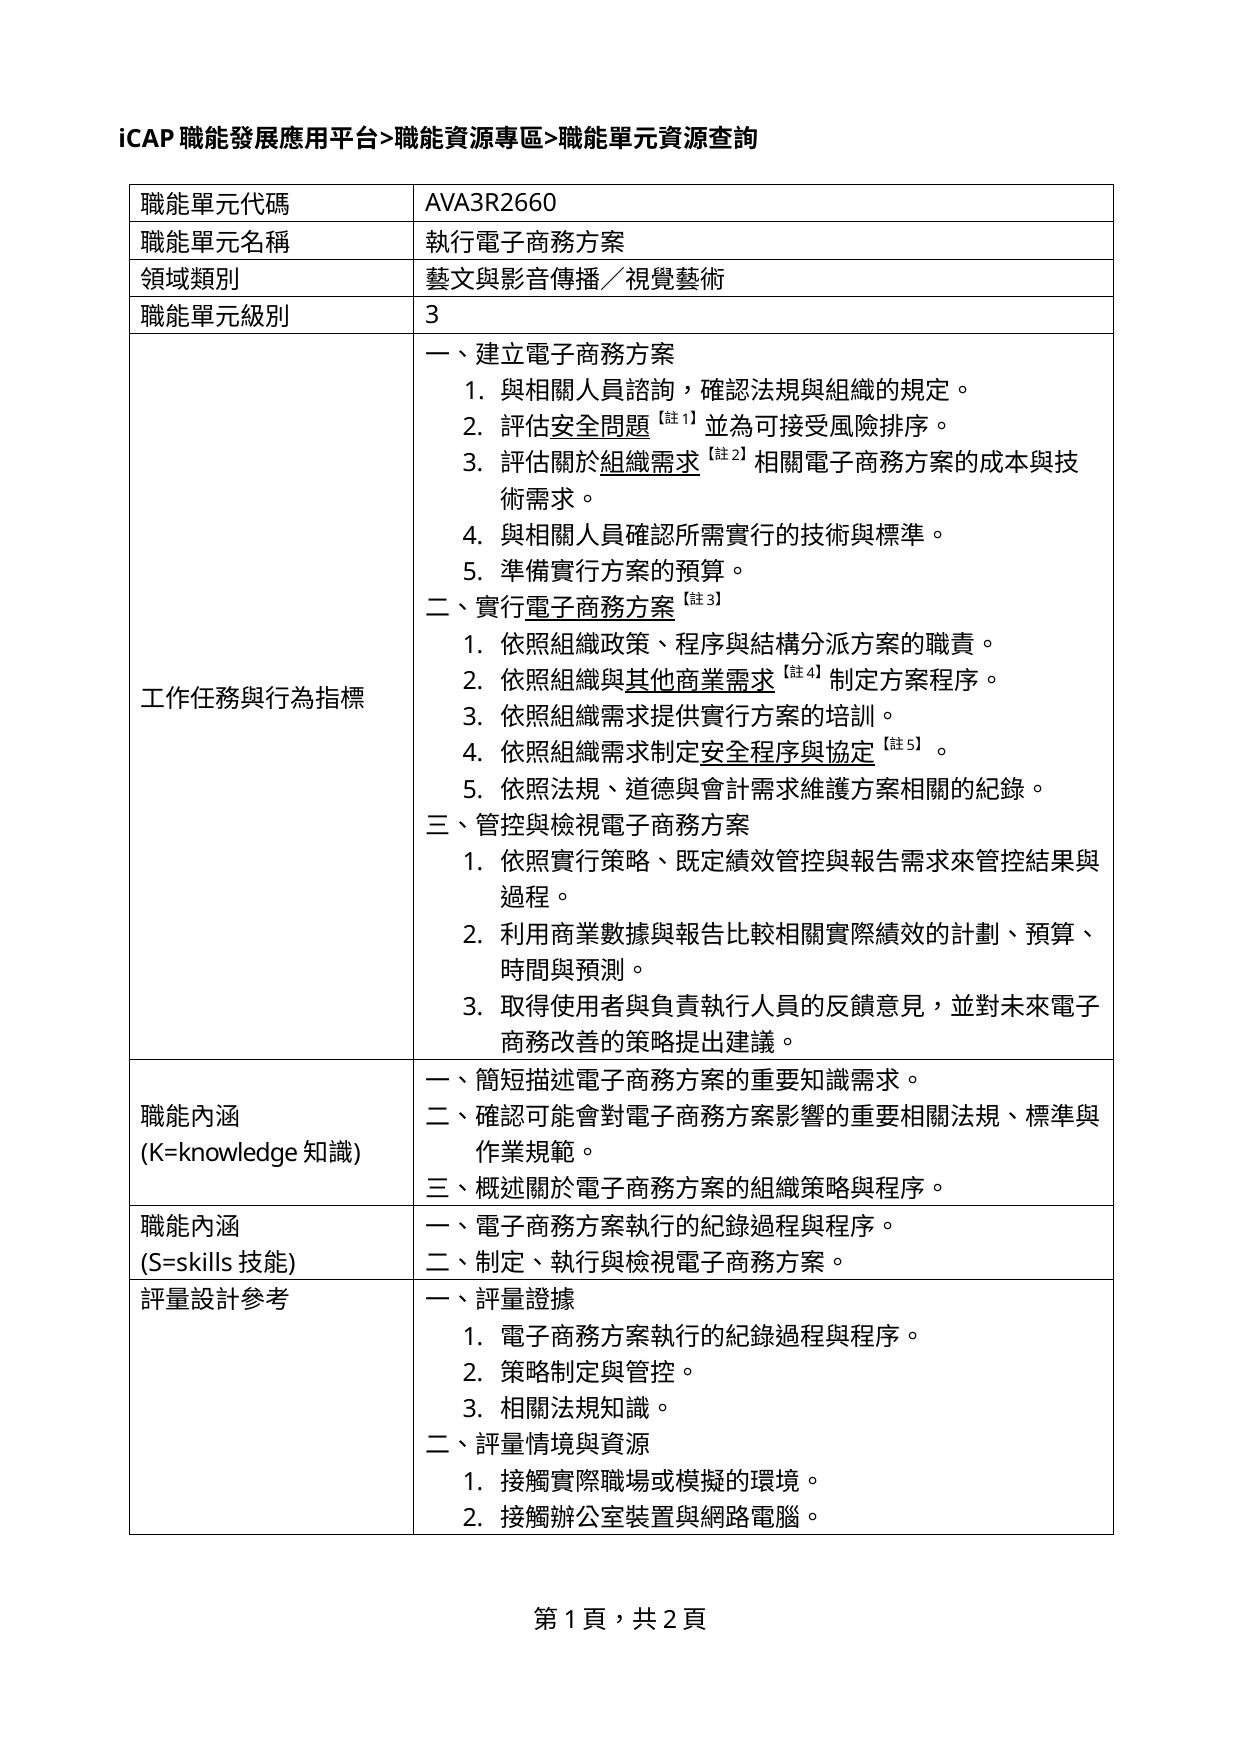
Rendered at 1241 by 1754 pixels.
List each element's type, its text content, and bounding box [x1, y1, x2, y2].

table_cell 領域類別 [130, 260, 413, 296]
table_header 職能單元代碼 [130, 185, 413, 221]
table_cell 藝文與影音傳播／視覺藝術 [414, 260, 1113, 296]
table_cell 一、簡短描述電子商務方案的重要知識需求。 二、確認可能會對電子商務方案影響的重要相關法規、標準與作業規範。 三、概述關於電子商務方案的組織策略與程序。 [414, 1060, 1113, 1205]
table_cell 一、電子商務方案執行的紀錄過程與程序。 二、制定、執行與檢視電子商務方案。 [414, 1206, 1113, 1279]
table_cell 3 [414, 297, 1113, 333]
table_cell 職能單元名稱 [130, 222, 413, 258]
table_cell 職能內涵 (S=skills技能) [130, 1206, 413, 1279]
table_header AVA3R2660 [414, 185, 1113, 221]
table_cell 職能內涵 (K=knowledge知識) [130, 1060, 413, 1205]
table_cell 一、建立電子商務方案 與相關人員諮詢，確認法規與組織的規定。 評估安全問題【註1】並為可接受風險排序。 評估關於組織需求【註2】相關電子商務方案的成本與技術需求。 與相關人員確認所需實行的技術與標準。 準備實行方案的預算。 二、實行電子商務方案【註3】 依照組織政策、程序與結構分派方案的職責。 依照組織與其他商業需求【註4】制定方案程序。 依照組織需求提供實行方案的培訓。 依照組織需求制定安全程序與協定【註5】。 依照法規、道德與會計需求維護方案相關的紀錄。 三、管控與檢視電子商務方案 依照實行策略、既定績效管控與報告需求來管控結果與過程。 利用商業數據與報告比較相關實際績效的計劃、預算、時間與預測。 取得使用者與負責執行人員的反饋意見，並對未來電子商務改善的策略提出建議。 [414, 334, 1113, 1059]
table_cell 評量設計參考 [130, 1280, 413, 1533]
table_cell 職能單元級別 [130, 297, 413, 333]
table_cell 工作任務與行為指標 [130, 334, 413, 1059]
table_cell 執行電子商務方案 [414, 222, 1113, 258]
table_cell 一、評量證據 電子商務方案執行的紀錄過程與程序。 策略制定與管控。 相關法規知識。 二、評量情境與資源 接觸實際職場或模擬的環境。 接觸辦公室裝置與網路電腦。 關於策略、程序與制定培訓的紀錄。 三、評量方法 以直接詢問結合並對證據組合的檢視，與第三方職場關於應試者在職表現報告。 檢視職場工作或培訓環境的認證文件。 職場或模擬環境的技巧展現。 [414, 1280, 1113, 1533]
